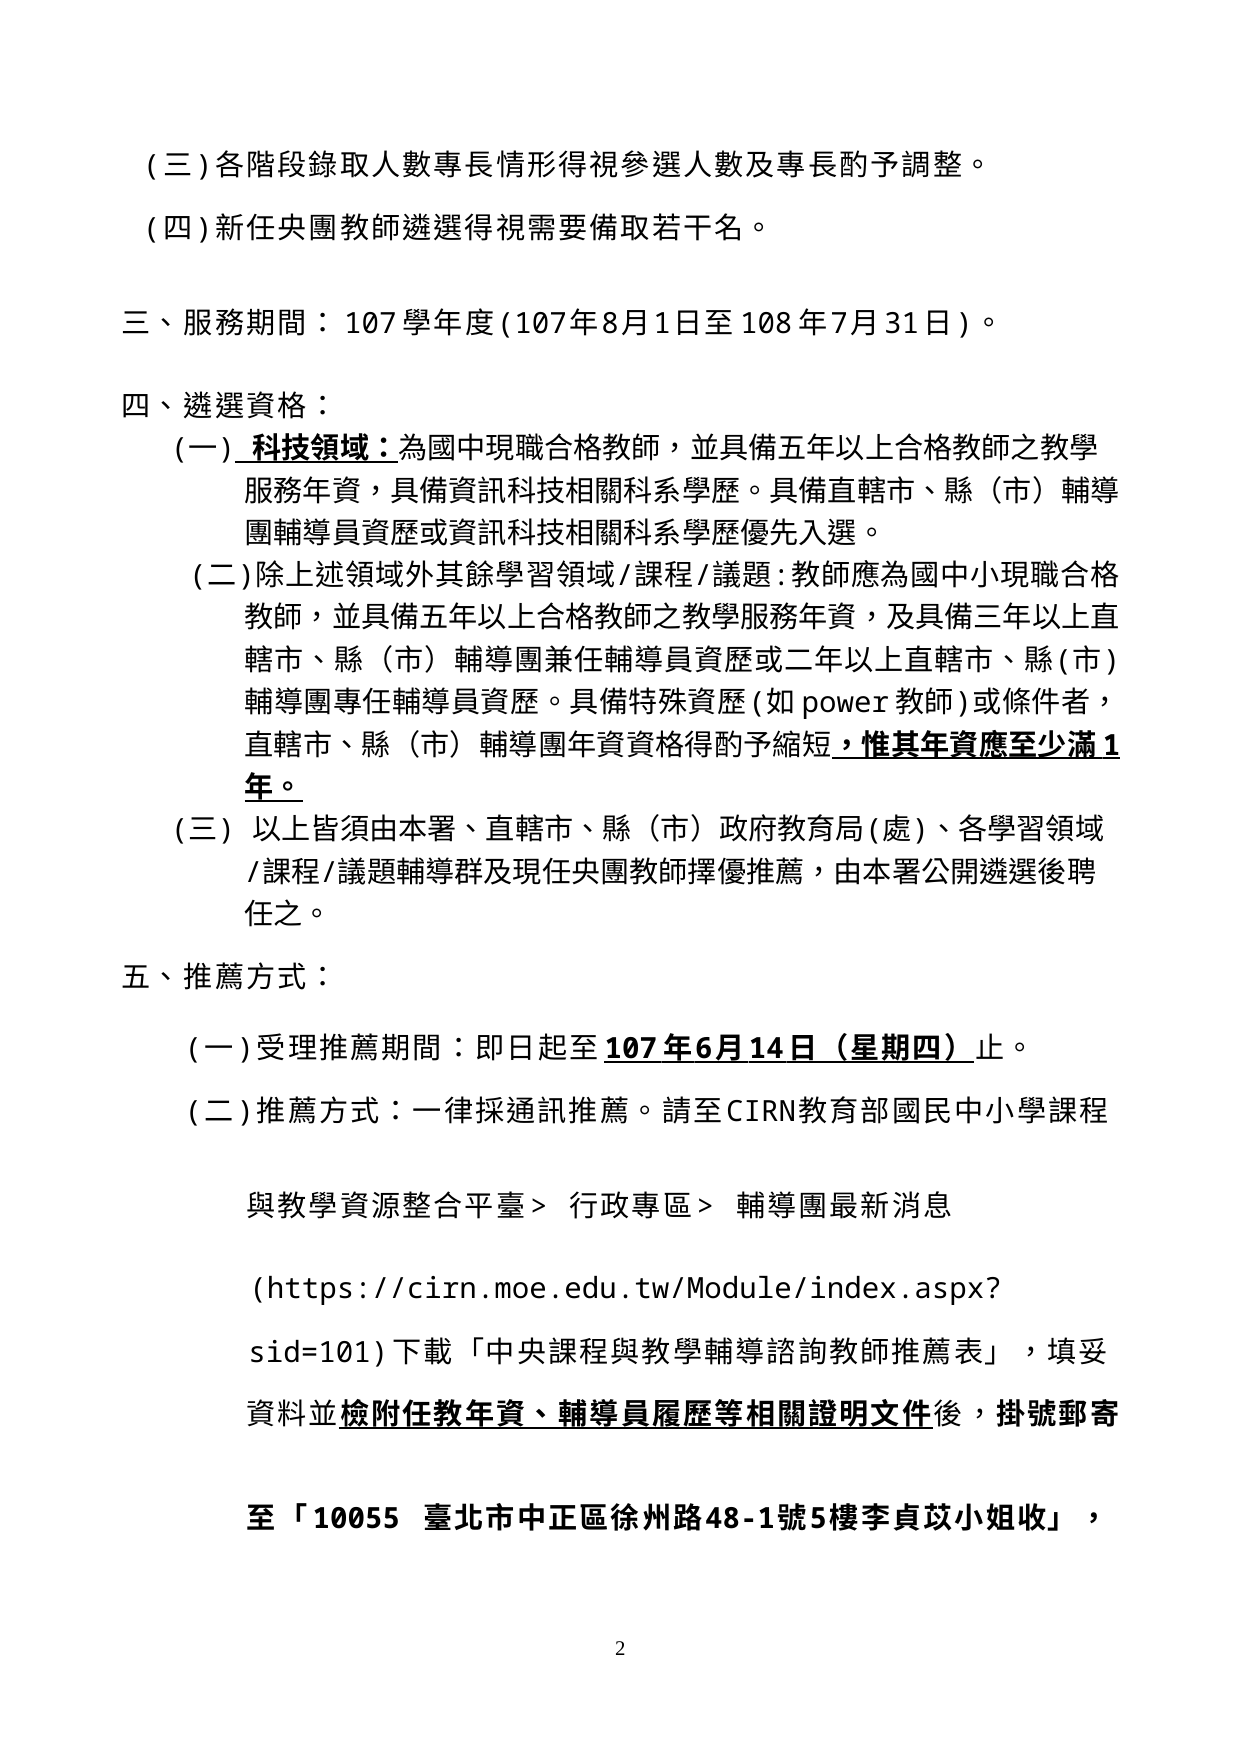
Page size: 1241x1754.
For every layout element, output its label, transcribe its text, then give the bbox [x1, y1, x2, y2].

text (一)受理推薦期間：即日起至107年6月14日（星期四）止。 [178, 995, 1120, 1058]
text (一) 科技領域：為國中現職合格教師，並具備五年以上合格教師之教學服務年資，具備資訊科技相關科系學歷。具備直轄市、縣（市）輔導團輔導員資歷或資訊科技相關科系學歷優先入選。 [171, 425, 1120, 552]
text (三)各階段錄取人數專長情形得視參選人數及專長酌予調整。 [135, 112, 1120, 175]
text 三、服務期間：107學年度(107年8月1日至108年7月31日)。 [120, 237, 1120, 362]
text (二)推薦方式：一律採通訊推薦。請至CIRN教育部國民中小學課程與教學資源整合平臺> 行政專區> 輔導團最新消息(https://cirn.moe.edu.tw/Module/index.aspx?sid=101)下載「中央課程與教學輔導諮詢教師推薦表」，填妥資料並檢附任教年資、輔導員履歷等相關證明文件後，掛號郵寄至「10055 臺北市中正區徐州路48-1號5樓李貞苡小姐收」， [178, 1058, 1120, 1558]
text (三) 以上皆須由本署、直轄市、縣（市）政府教育局(處)、各學習領域/課程/議題輔導群及現任央團教師擇優推薦，由本署公開遴選後聘任之。 [171, 806, 1120, 933]
text (四)新任央團教師遴選得視需要備取若干名。 [135, 175, 1120, 237]
text 五、推薦方式： [120, 933, 1120, 995]
text 四、遴選資格： [120, 362, 1120, 425]
text (二)除上述領域外其餘學習領域/課程/議題:教師應為國中小現職合格教師，並具備五年以上合格教師之教學服務年資，及具備三年以上直轄市、縣（市）輔導團兼任輔導員資歷或二年以上直轄市、縣(市)輔導團專任輔導員資歷。具備特殊資歷(如power教師)或條件者，直轄市、縣（市）輔導團年資資格得酌予縮短，惟其年資應至少滿1年。 [171, 552, 1120, 806]
